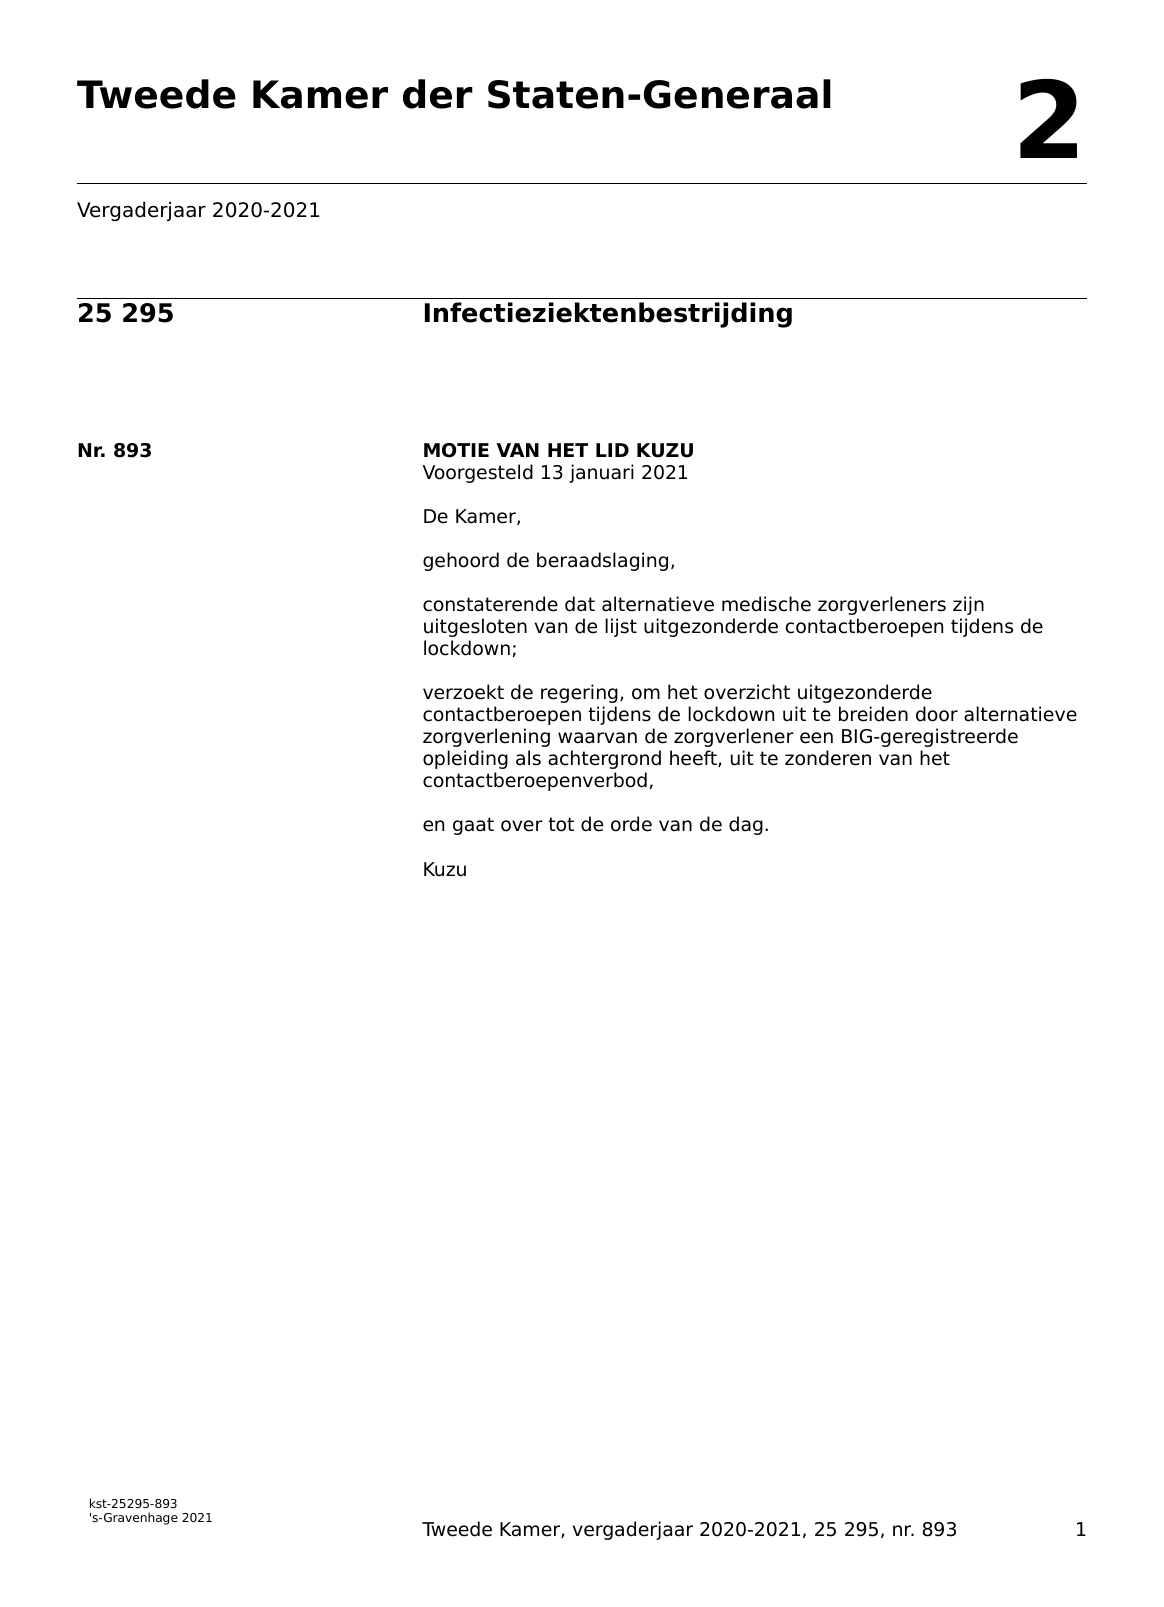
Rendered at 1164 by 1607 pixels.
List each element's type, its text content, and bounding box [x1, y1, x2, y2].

subtitle 25 295 Infectieziektenbestrijding [77, 299, 1087, 329]
text De Kamer, [422, 506, 1087, 528]
text verzoekt de regering, om het overzicht uitgezonderde contactberoepen tijdens de lockdown uit te breiden door alternatieve zorgverlening waarvan de zorgverlener een BIG-geregistreerde opleiding als achtergrond heeft, uit te zonderen van het contactberoepenverbod, [422, 682, 1087, 792]
text 's-Gravenhage 2021 [88, 1511, 323, 1525]
table_cell Vergaderjaar 2020-2021 [77, 184, 1087, 298]
text constaterende dat alternatieve medische zorgverleners zijn uitgesloten van de lijst uitgezonderde contactberoepen tijdens de lockdown; [422, 594, 1087, 660]
text Kuzu [422, 858, 1087, 881]
table_header 2 [886, 59, 1087, 183]
text kst-25295-893 [88, 1497, 323, 1511]
text Voorgesteld 13 januari 2021 [422, 462, 1087, 484]
table_header Tweede Kamer der Staten-Generaal [77, 59, 886, 183]
subtitle Nr. 893 MOTIE VAN HET LID KUZU [77, 440, 1087, 462]
text gehoord de beraadslaging, [422, 550, 1087, 572]
text en gaat over tot de orde van de dag. [422, 814, 1087, 836]
